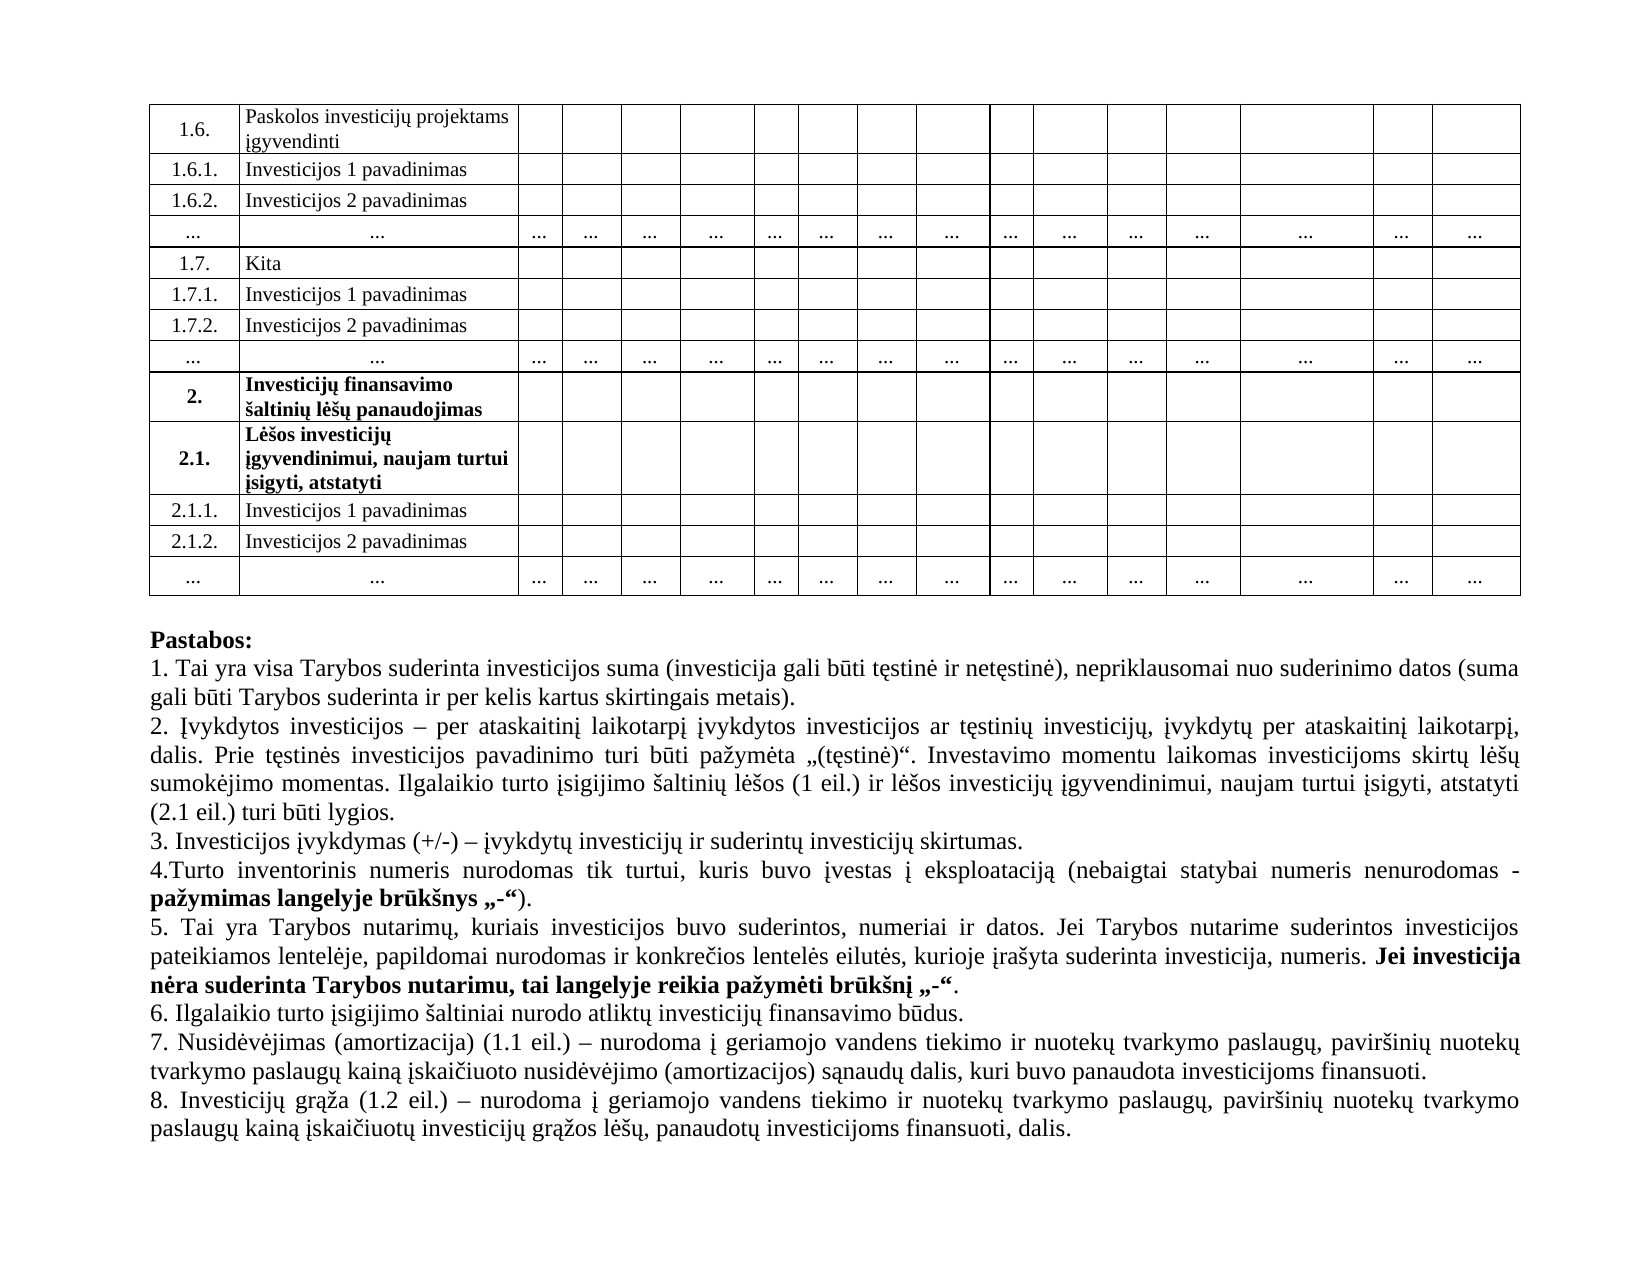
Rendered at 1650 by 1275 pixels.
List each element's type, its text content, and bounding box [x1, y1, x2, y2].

table_cell [1167, 310, 1240, 340]
table_cell ... [858, 557, 916, 595]
table_cell ... [519, 557, 562, 595]
table_cell [1433, 105, 1520, 153]
table_cell ... [1167, 216, 1240, 246]
table_cell [1167, 422, 1240, 494]
table_cell ... [150, 341, 239, 371]
table_cell [858, 422, 916, 494]
table_cell [519, 248, 562, 278]
table_cell [991, 422, 1033, 494]
table_cell [1108, 526, 1166, 556]
table_cell [1034, 310, 1107, 340]
table_cell [755, 373, 798, 421]
table_cell [917, 526, 989, 556]
table_cell ... [1374, 341, 1432, 371]
table_cell [563, 279, 621, 309]
table_cell [1034, 279, 1107, 309]
table_cell [755, 248, 798, 278]
table_cell [681, 310, 754, 340]
table_cell [681, 185, 754, 215]
table_cell ... [1108, 341, 1166, 371]
table_cell [1433, 248, 1520, 278]
table_cell [858, 373, 916, 421]
table_cell [991, 248, 1033, 278]
text Pastabos: [150, 625, 1521, 653]
table_cell [1241, 526, 1373, 556]
table_cell Investicijos 2 pavadinimas [240, 310, 518, 340]
table_cell [1433, 526, 1520, 556]
table_cell ... [1433, 216, 1520, 246]
table_cell ... [755, 216, 798, 246]
table_cell ... [519, 216, 562, 246]
table_cell ... [917, 341, 989, 371]
table_cell ... [991, 216, 1033, 246]
table_cell [917, 279, 989, 309]
table_cell [563, 248, 621, 278]
table_cell [681, 248, 754, 278]
table_cell ... [622, 557, 680, 595]
table_cell [858, 105, 916, 153]
table_cell [563, 422, 621, 494]
table_cell [858, 526, 916, 556]
table_cell [622, 279, 680, 309]
table_cell ... [1433, 557, 1520, 595]
table_cell ... [1034, 341, 1107, 371]
table_cell ... [755, 341, 798, 371]
table_cell [1433, 185, 1520, 215]
table_cell ... [240, 341, 518, 371]
table_cell [917, 310, 989, 340]
table_cell [799, 105, 857, 153]
table_cell ... [1241, 341, 1373, 371]
table_cell [755, 495, 798, 525]
table_cell 1.6.2. [150, 185, 239, 215]
table_cell [858, 310, 916, 340]
table_cell 1.6. [150, 105, 239, 153]
table_cell 2.1.1. [150, 495, 239, 525]
table_cell [1241, 279, 1373, 309]
table_cell [799, 373, 857, 421]
table_cell [1374, 422, 1432, 494]
table_cell [1241, 248, 1373, 278]
table_cell 1.7. [150, 248, 239, 278]
table_cell ... [1108, 216, 1166, 246]
table_cell ... [681, 216, 754, 246]
table_cell [858, 495, 916, 525]
table_cell [622, 495, 680, 525]
table_cell [519, 105, 562, 153]
table_cell [1108, 422, 1166, 494]
table_cell ... [991, 341, 1033, 371]
table_cell [1241, 185, 1373, 215]
table_cell ... [799, 557, 857, 595]
table_cell [755, 279, 798, 309]
table_cell [622, 526, 680, 556]
table_cell [991, 185, 1033, 215]
table_cell ... [1433, 341, 1520, 371]
table_cell [622, 248, 680, 278]
table_cell [991, 373, 1033, 421]
table_cell ... [991, 557, 1033, 595]
table_cell [991, 310, 1033, 340]
table_cell [622, 422, 680, 494]
table_cell [519, 422, 562, 494]
table_cell [1241, 373, 1373, 421]
table_cell [1167, 495, 1240, 525]
table_cell [799, 248, 857, 278]
table_cell [991, 154, 1033, 184]
table_cell [917, 154, 989, 184]
table_cell ... [681, 341, 754, 371]
table_cell [563, 373, 621, 421]
table_cell [1034, 248, 1107, 278]
table_cell ... [150, 216, 239, 246]
table_cell [1034, 422, 1107, 494]
table_cell ... [563, 216, 621, 246]
table_cell [681, 373, 754, 421]
table_cell ... [799, 216, 857, 246]
table_cell Investicijos 1 pavadinimas [240, 495, 518, 525]
table_cell [681, 279, 754, 309]
table_cell [1108, 154, 1166, 184]
table_cell [991, 279, 1033, 309]
table_cell [1034, 154, 1107, 184]
table_cell [1241, 495, 1373, 525]
table_cell ... [1034, 216, 1107, 246]
table_cell ... [1374, 216, 1432, 246]
table_cell ... [519, 341, 562, 371]
table_cell [681, 154, 754, 184]
text 3. Investicijos įvykdymas (+/-) – įvykdytų investicijų ir suderintų investicijų skirtumas. [150, 826, 1521, 855]
table_cell 2.1.2. [150, 526, 239, 556]
table_cell [1167, 373, 1240, 421]
table_cell [799, 422, 857, 494]
table_cell [681, 105, 754, 153]
table_cell [755, 154, 798, 184]
table_cell [1374, 310, 1432, 340]
table_cell [1433, 495, 1520, 525]
table_cell ... [917, 557, 989, 595]
table_cell [1167, 526, 1240, 556]
table_cell [1374, 373, 1432, 421]
table_cell [1374, 526, 1432, 556]
table_cell [917, 185, 989, 215]
table_cell [858, 185, 916, 215]
table_cell [991, 526, 1033, 556]
table_cell ... [1374, 557, 1432, 595]
table_cell [1108, 279, 1166, 309]
table_cell ... [799, 341, 857, 371]
table_cell [858, 279, 916, 309]
table_cell ... [858, 341, 916, 371]
table_cell ... [1241, 557, 1373, 595]
table_cell [917, 105, 989, 153]
table_cell [519, 279, 562, 309]
table_cell [1374, 105, 1432, 153]
table_cell [519, 310, 562, 340]
table_cell [1241, 154, 1373, 184]
table_cell [622, 310, 680, 340]
table_cell [755, 105, 798, 153]
text 7. Nusidėvėjimas (amortizacija) (1.1 eil.) – nurodoma į geriamojo vandens tiekimo ir nuotekų tvarkymo paslaugų, paviršinių nuotekų tvarkymo paslaugų kainą įskaičiuoto nusidėvėjimo (amortizacijos) sąnaudų dalis, kuri buvo panaudota investicijoms finansuoti. [150, 1027, 1521, 1085]
table_cell [519, 495, 562, 525]
table_cell ... [240, 557, 518, 595]
table_cell ... [150, 557, 239, 595]
table_cell [1433, 279, 1520, 309]
table_cell [917, 248, 989, 278]
text 5. Tai yra Tarybos nutarimų, kuriais investicijos buvo suderintos, numeriai ir datos. Jei Tarybos nutarime suderintos investicijos pateikiamos lentelėje, papildomai nurodomas ir konkrečios lentelės eilutės, kurioje įrašyta suderinta investicija, numeris. Jei investicija nėra suderinta Tarybos nutarimu, tai langelyje reikia pažymėti brūkšnį „-“. [150, 912, 1521, 998]
table_cell [858, 248, 916, 278]
table_cell [1374, 248, 1432, 278]
table_cell [622, 105, 680, 153]
table_cell [1108, 495, 1166, 525]
table_cell [681, 495, 754, 525]
table_cell Investicijos 2 pavadinimas [240, 185, 518, 215]
table_cell [799, 279, 857, 309]
table_cell [681, 422, 754, 494]
table_cell ... [917, 216, 989, 246]
table_cell [1034, 495, 1107, 525]
table_cell [917, 422, 989, 494]
table_cell Investicijos 2 pavadinimas [240, 526, 518, 556]
table_cell [1108, 185, 1166, 215]
table_cell ... [563, 341, 621, 371]
table_cell [858, 154, 916, 184]
table_cell [1034, 526, 1107, 556]
table_cell [1167, 248, 1240, 278]
table_cell Investicijos 1 pavadinimas [240, 279, 518, 309]
table_cell [1433, 154, 1520, 184]
table_cell [1241, 422, 1373, 494]
table_cell [563, 310, 621, 340]
table_cell [1167, 105, 1240, 153]
table_cell [519, 154, 562, 184]
table_cell [1374, 185, 1432, 215]
table_cell [1374, 154, 1432, 184]
table_cell ... [1167, 557, 1240, 595]
table_cell [917, 373, 989, 421]
table_cell [755, 310, 798, 340]
table_cell [1167, 185, 1240, 215]
table_cell [991, 495, 1033, 525]
table_cell [755, 422, 798, 494]
table_cell 1.7.1. [150, 279, 239, 309]
table_cell [799, 310, 857, 340]
table_cell [563, 495, 621, 525]
table_cell [622, 185, 680, 215]
table_cell [799, 154, 857, 184]
text 4.Turto inventorinis numeris nurodomas tik turtui, kuris buvo įvestas į eksploataciją (nebaigtai statybai numeris nenurodomas - pažymimas langelyje brūkšnys „-“). [150, 855, 1521, 912]
table_cell [1241, 105, 1373, 153]
text 1. Tai yra visa Tarybos suderinta investicijos suma (investicija gali būti tęstinė ir netęstinė), nepriklausomai nuo suderinimo datos (suma gali būti Tarybos suderinta ir per kelis kartus skirtingais metais). [150, 653, 1521, 711]
table_cell [799, 495, 857, 525]
text 6. Ilgalaikio turto įsigijimo šaltiniai nurodo atliktų investicijų finansavimo būdus. [150, 998, 1521, 1027]
table_cell Investicijos 1 pavadinimas [240, 154, 518, 184]
text 2. Įvykdytos investicijos – per ataskaitinį laikotarpį įvykdytos investicijos ar tęstinių investicijų, įvykdytų per ataskaitinį laikotarpį, dalis. Prie tęstinės investicijos pavadinimo turi būti pažymėta „(tęstinė)“. Investavimo momentu laikomas investicijoms skirtų lėšų sumokėjimo momentas. Ilgalaikio turto įsigijimo šaltinių lėšos (1 eil.) ir lėšos investicijų įgyvendinimui, naujam turtui įsigyti, atstatyti (2.1 eil.) turi būti lygios. [150, 711, 1521, 826]
table_cell Kita [240, 248, 518, 278]
table_cell [1108, 248, 1166, 278]
table_cell [1374, 495, 1432, 525]
table_cell 2. [150, 373, 239, 421]
table_cell ... [858, 216, 916, 246]
table_cell [1108, 310, 1166, 340]
table_cell [991, 105, 1033, 153]
table_cell [563, 105, 621, 153]
table_cell ... [1034, 557, 1107, 595]
table_cell ... [681, 557, 754, 595]
table_cell ... [563, 557, 621, 595]
table_cell [1108, 373, 1166, 421]
table_cell [917, 495, 989, 525]
table_cell [1433, 373, 1520, 421]
table_cell [1433, 310, 1520, 340]
table_cell [1241, 310, 1373, 340]
table_cell [622, 154, 680, 184]
table_cell ... [1241, 216, 1373, 246]
table_cell [1167, 279, 1240, 309]
table_cell ... [622, 341, 680, 371]
text 8. Investicijų grąža (1.2 eil.) – nurodoma į geriamojo vandens tiekimo ir nuotekų tvarkymo paslaugų, paviršinių nuotekų tvarkymo paslaugų kainą įskaičiuotų investicijų grąžos lėšų, panaudotų investicijoms finansuoti, dalis. [150, 1085, 1521, 1142]
table_cell ... [1108, 557, 1166, 595]
table_cell [755, 185, 798, 215]
table_cell [563, 185, 621, 215]
table_cell [1034, 185, 1107, 215]
table_cell Paskolos investicijų projektams įgyvendinti [240, 105, 518, 153]
table_cell [1374, 279, 1432, 309]
table_cell 1.6.1. [150, 154, 239, 184]
table_cell [1167, 154, 1240, 184]
table_cell [519, 526, 562, 556]
table_cell ... [755, 557, 798, 595]
table_cell Investicijų finansavimo šaltinių lėšų panaudojimas [240, 373, 518, 421]
table_cell Lėšos investicijų įgyvendinimui, naujam turtui įsigyti, atstatyti [240, 422, 518, 494]
table_cell [563, 526, 621, 556]
table_cell [622, 373, 680, 421]
table_cell [1433, 422, 1520, 494]
table_cell [1034, 105, 1107, 153]
table_cell [519, 373, 562, 421]
table_cell [755, 526, 798, 556]
table_cell [519, 185, 562, 215]
table_cell ... [240, 216, 518, 246]
table_cell 2.1. [150, 422, 239, 494]
table_cell [799, 526, 857, 556]
table_cell 1.7.2. [150, 310, 239, 340]
table_cell [681, 526, 754, 556]
table_cell [563, 154, 621, 184]
table_cell [799, 185, 857, 215]
table_cell ... [1167, 341, 1240, 371]
table_cell ... [622, 216, 680, 246]
table_cell [1034, 373, 1107, 421]
table_cell [1108, 105, 1166, 153]
